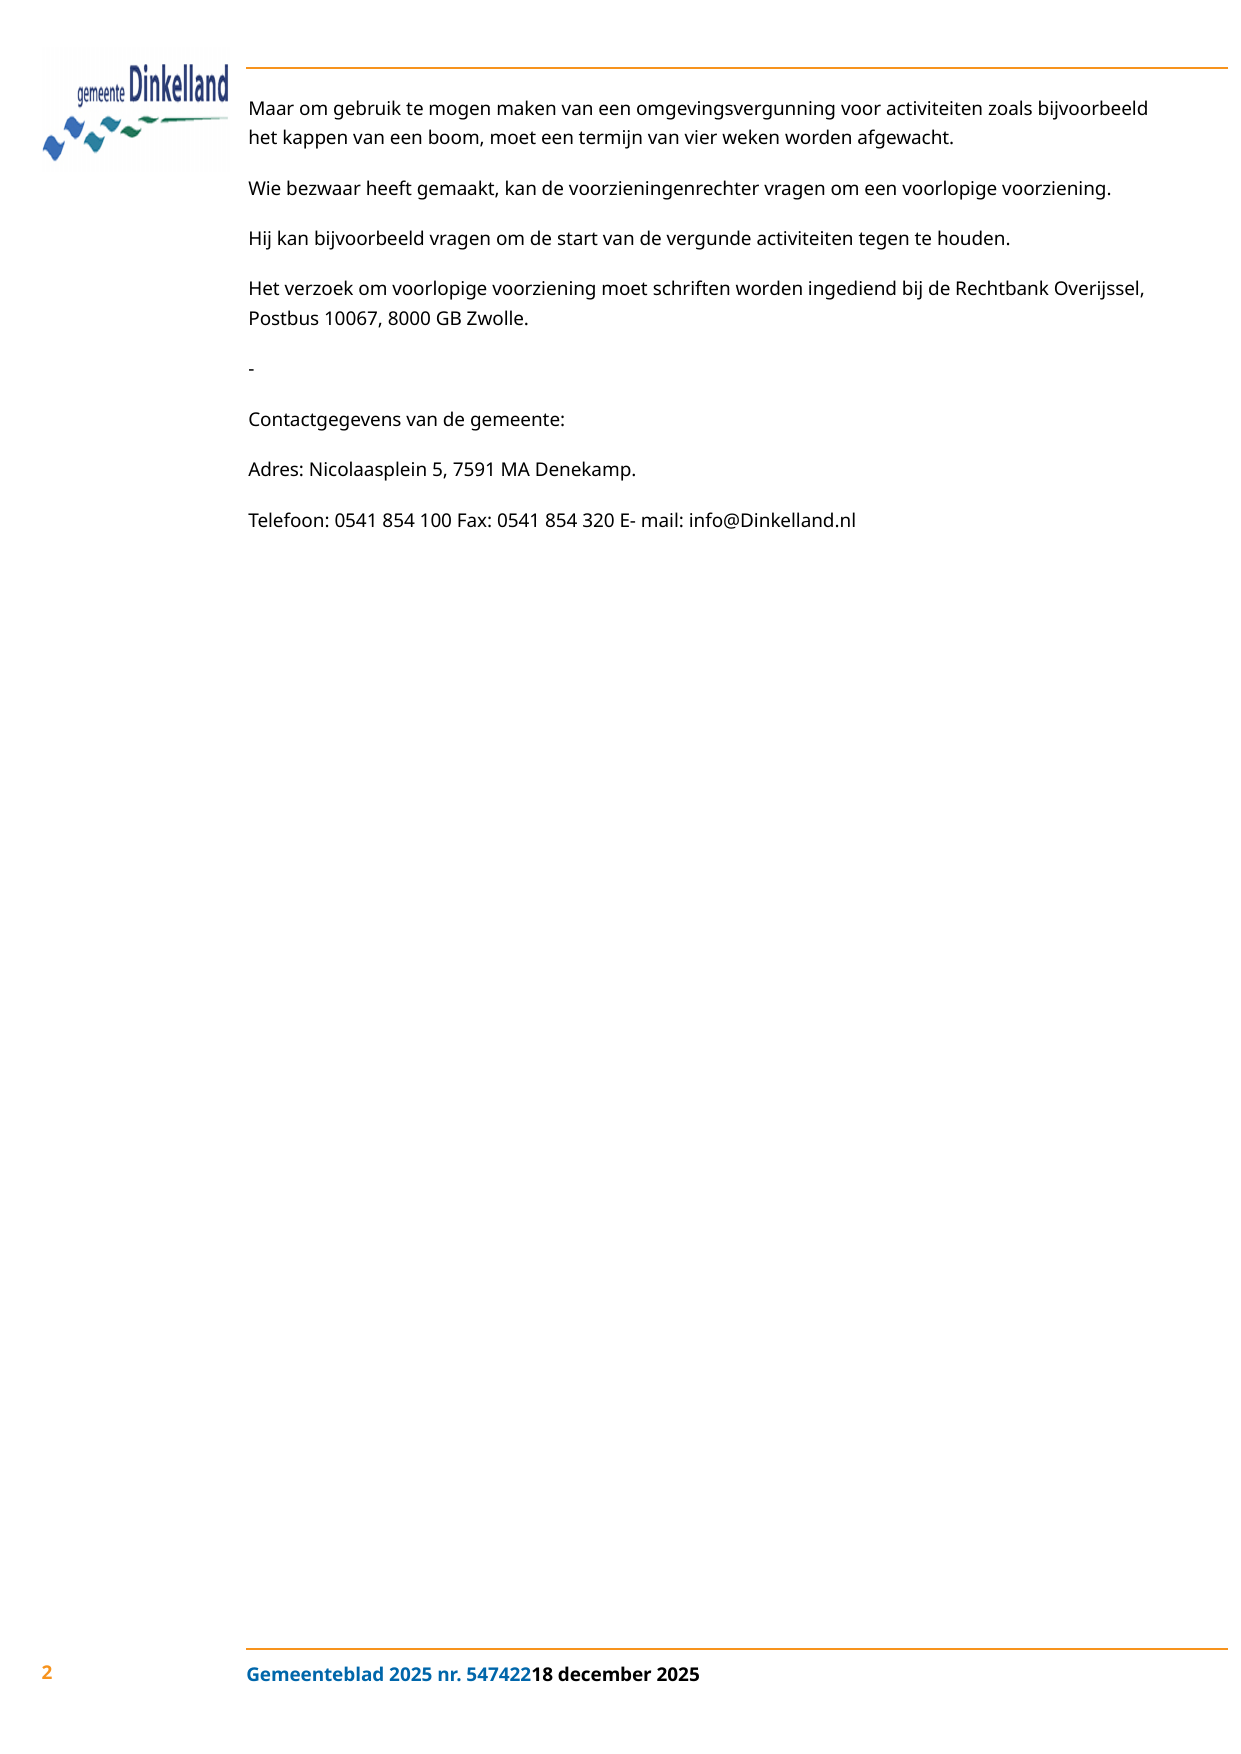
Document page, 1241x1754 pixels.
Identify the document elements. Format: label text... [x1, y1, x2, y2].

text Maar om gebruik te mogen maken van een omgevingsvergunning voor activiteiten zoals bijvoorbeeld het kappen van een boom, moet een termijn van vier weken worden afgewacht. [248, 95, 1152, 150]
text Wie bezwaar heeft gemaakt, kan de voorzieningenrechter vragen om een voorlopige voorziening. [248, 175, 1152, 201]
picture [41, 47, 231, 172]
text Contactgegevens van de gemeente: [248, 406, 1152, 432]
text Adres: Nicolaasplein 5, 7591 MA Denekamp. [248, 456, 1152, 482]
text Hij kan bijvoorbeeld vragen om de start van de vergunde activiteiten tegen te houden. [248, 225, 1152, 251]
text - [248, 356, 1152, 381]
text Het verzoek om voorlopige voorziening moet schriften worden ingediend bij de Rechtbank Overijssel, Postbus 10067, 8000 GB Zwolle. [248, 276, 1152, 331]
text Telefoon: 0541 854 100 Fax: 0541 854 320 E- mail: info@Dinkelland.nl [248, 507, 1152, 533]
